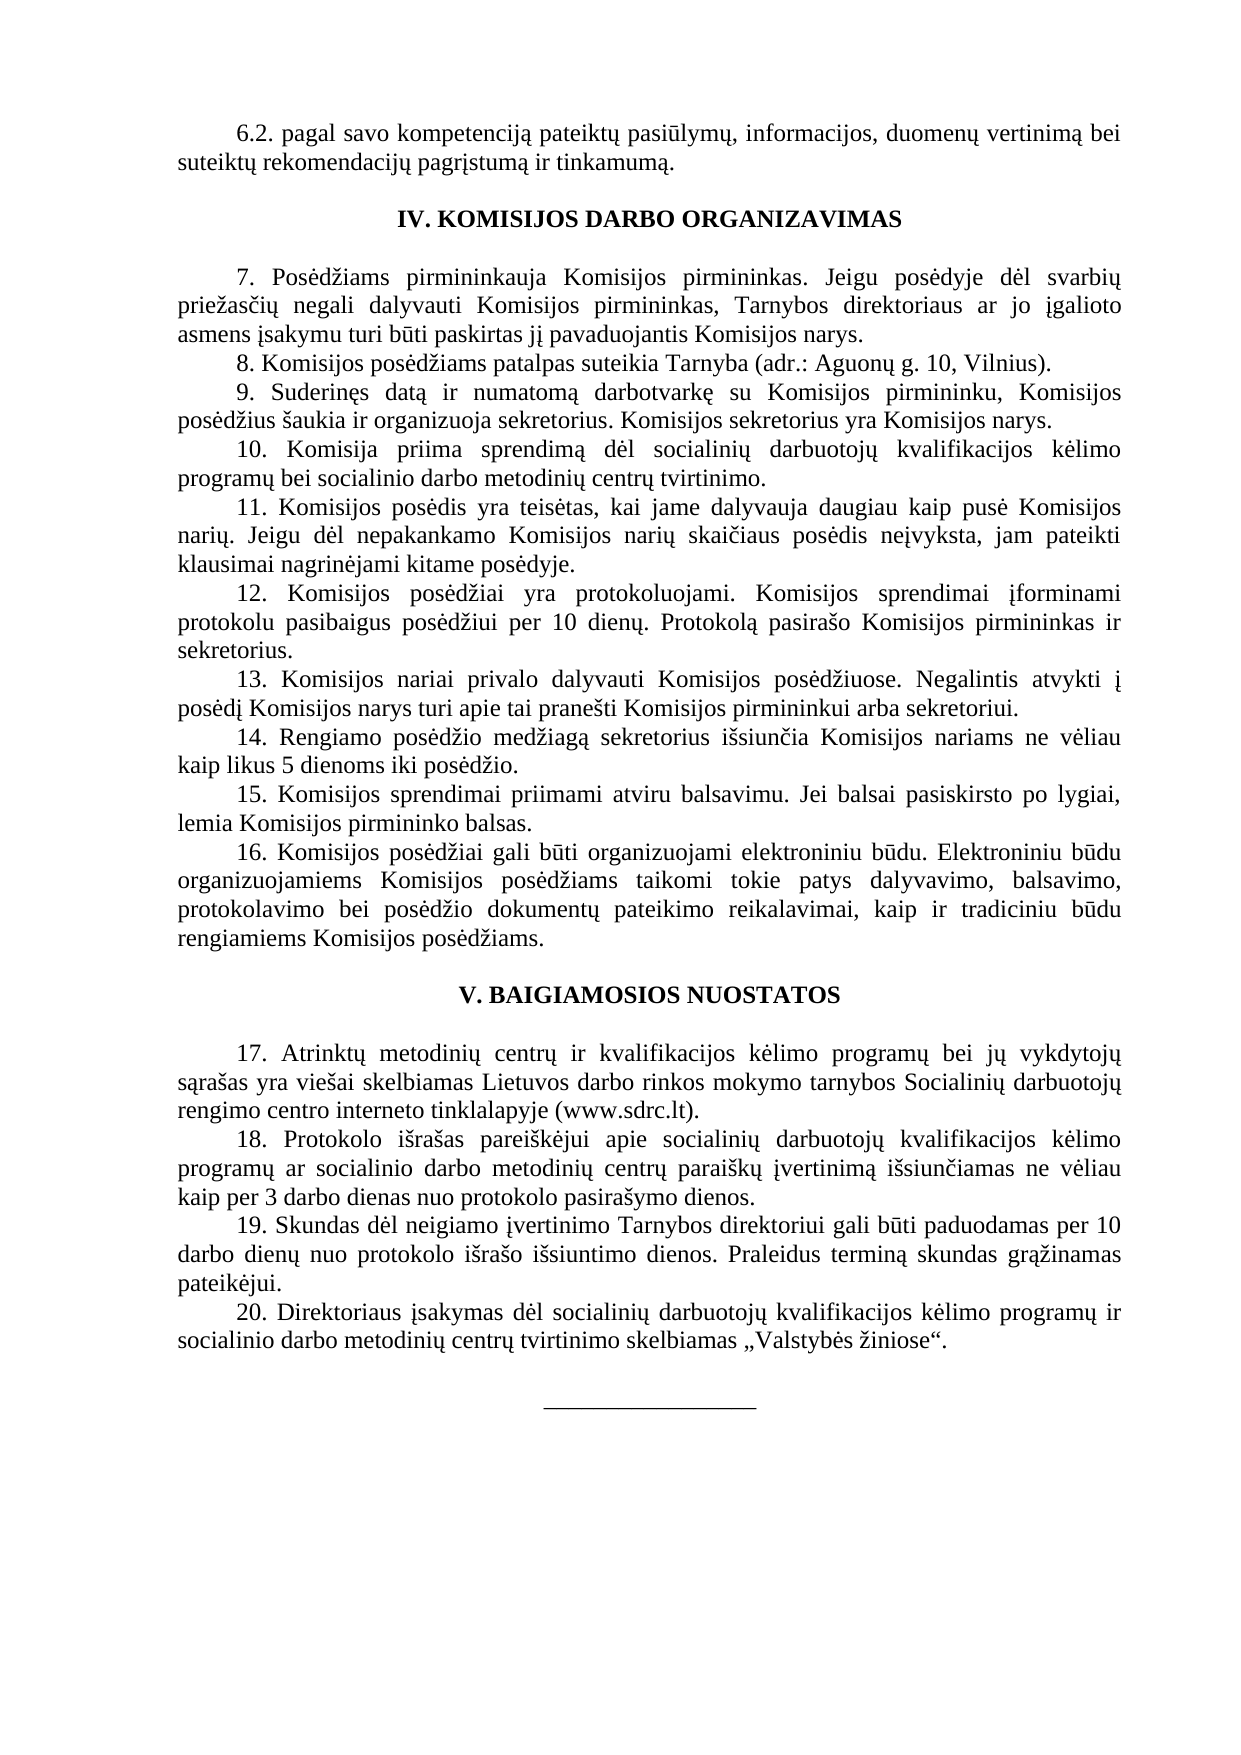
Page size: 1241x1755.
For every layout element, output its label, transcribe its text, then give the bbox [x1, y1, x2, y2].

text 17. Atrinktų metodinių centrų ir kvalifikacijos kėlimo programų bei jų vykdytojų sąrašas yra viešai skelbiamas Lietuvos darbo rinkos mokymo tarnybos Socialinių darbuotojų rengimo centro interneto tinklalapyje (www.sdrc.lt). [177, 1038, 1122, 1124]
text _________________ [177, 1383, 1122, 1412]
text 10. Komisija priima sprendimą dėl socialinių darbuotojų kvalifikacijos kėlimo programų bei socialinio darbo metodinių centrų tvirtinimo. [177, 434, 1122, 492]
text 19. Skundas dėl neigiamo įvertinimo Tarnybos direktoriui gali būti paduodamas per 10 darbo dienų nuo protokolo išrašo išsiuntimo dienos. Praleidus terminą skundas grąžinamas pateikėjui. [177, 1211, 1122, 1297]
text 8. Komisijos posėdžiams patalpas suteikia Tarnyba (adr.: Aguonų g. 10, Vilnius). [177, 348, 1122, 377]
text 18. Protokolo išrašas pareiškėjui apie socialinių darbuotojų kvalifikacijos kėlimo programų ar socialinio darbo metodinių centrų paraiškų įvertinimą išsiunčiamas ne vėliau kaip per 3 darbo dienas nuo protokolo pasirašymo dienos. [177, 1124, 1122, 1211]
text 13. Komisijos nariai privalo dalyvauti Komisijos posėdžiuose. Negalintis atvykti į posėdį Komisijos narys turi apie tai pranešti Komisijos pirmininkui arba sekretoriui. [177, 664, 1122, 722]
text 20. Direktoriaus įsakymas dėl socialinių darbuotojų kvalifikacijos kėlimo programų ir socialinio darbo metodinių centrų tvirtinimo skelbiamas „Valstybės žiniose“. [177, 1297, 1122, 1354]
text 14. Rengiamo posėdžio medžiagą sekretorius išsiunčia Komisijos nariams ne vėliau kaip likus 5 dienoms iki posėdžio. [177, 722, 1122, 779]
text 9. Suderinęs datą ir numatomą darbotvarkę su Komisijos pirmininku, Komisijos posėdžius šaukia ir organizuoja sekretorius. Komisijos sekretorius yra Komisijos narys. [177, 377, 1122, 434]
text 7. Posėdžiams pirmininkauja Komisijos pirmininkas. Jeigu posėdyje dėl svarbių priežasčių negali dalyvauti Komisijos pirmininkas, Tarnybos direktoriaus ar jo įgalioto asmens įsakymu turi būti paskirtas jį pavaduojantis Komisijos narys. [177, 262, 1122, 348]
text 15. Komisijos sprendimai priimami atviru balsavimu. Jei balsai pasiskirsto po lygiai, lemia Komisijos pirmininko balsas. [177, 779, 1122, 837]
text 16. Komisijos posėdžiai gali būti organizuojami elektroniniu būdu. Elektroniniu būdu organizuojamiems Komisijos posėdžiams taikomi tokie patys dalyvavimo, balsavimo, protokolavimo bei posėdžio dokumentų pateikimo reikalavimai, kaip ir tradiciniu būdu rengiamiems Komisijos posėdžiams. [177, 837, 1122, 952]
text V. BAIGIAMOSIOS NUOSTATOS [177, 981, 1122, 1009]
text IV. KOMISIJOS DARBO ORGANIZAVIMAS [177, 204, 1122, 233]
text 11. Komisijos posėdis yra teisėtas, kai jame dalyvauja daugiau kaip pusė Komisijos narių. Jeigu dėl nepakankamo Komisijos narių skaičiaus posėdis neįvyksta, jam pateikti klausimai nagrinėjami kitame posėdyje. [177, 492, 1122, 578]
text 12. Komisijos posėdžiai yra protokoluojami. Komisijos sprendimai įforminami protokolu pasibaigus posėdžiui per 10 dienų. Protokolą pasirašo Komisijos pirmininkas ir sekretorius. [177, 578, 1122, 664]
text 6.2. pagal savo kompetenciją pateiktų pasiūlymų, informacijos, duomenų vertinimą bei suteiktų rekomendacijų pagrįstumą ir tinkamumą. [177, 118, 1122, 176]
